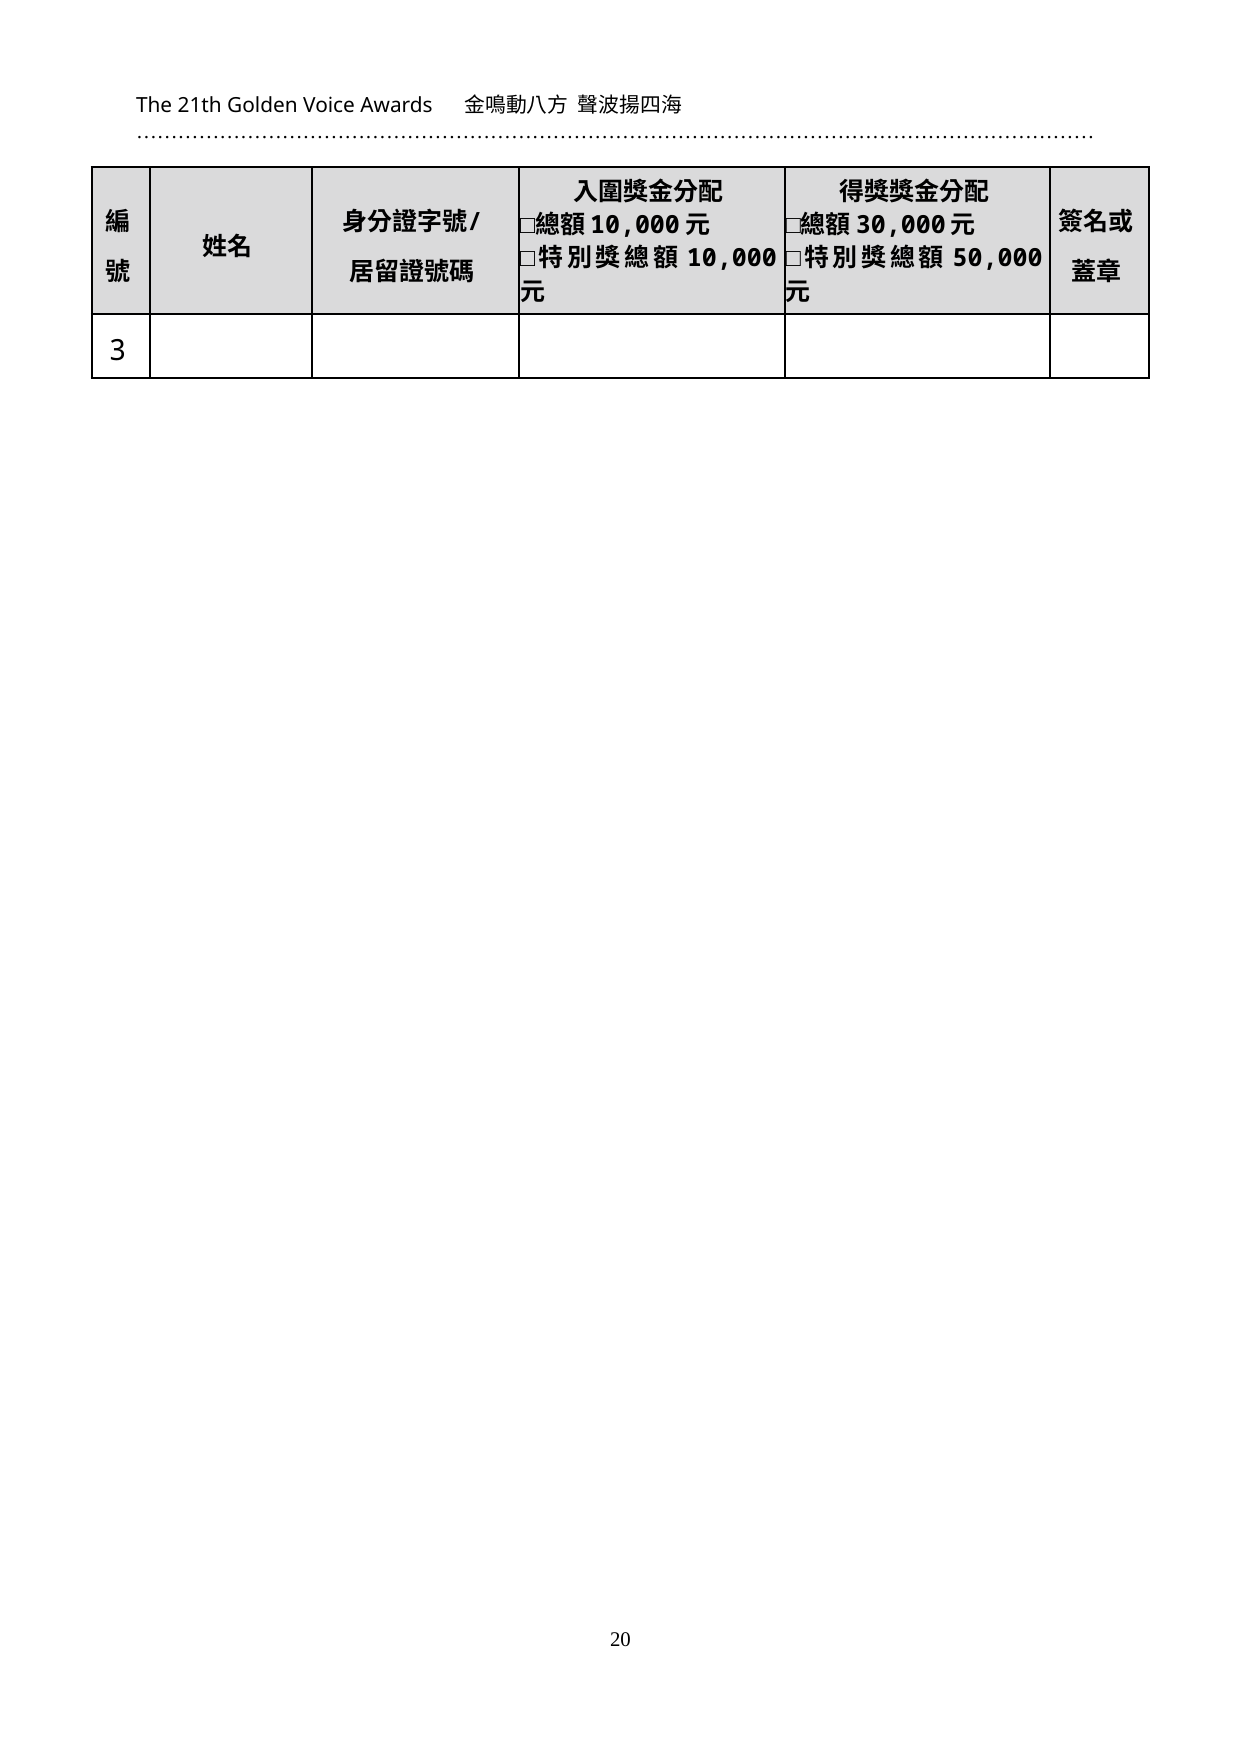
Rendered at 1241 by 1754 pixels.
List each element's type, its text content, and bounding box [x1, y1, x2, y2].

table_header 姓名 [151, 168, 311, 313]
table_cell [520, 315, 784, 377]
table_header 簽名或蓋章 [1051, 168, 1148, 313]
table_header 入圍獎金分配 □總額10,000元 □特別獎總額10,000元 [520, 168, 784, 313]
table_header 身分證字號/ 居留證號碼 [313, 168, 518, 313]
table_cell [1051, 315, 1148, 377]
table_cell [151, 315, 311, 377]
table_cell [313, 315, 518, 377]
table_cell 3 [93, 315, 149, 377]
table_header 編號 [93, 168, 149, 313]
table_header 得獎獎金分配 □總額30,000元 □特別獎總額50,000元 [786, 168, 1049, 313]
table_cell [786, 315, 1049, 377]
